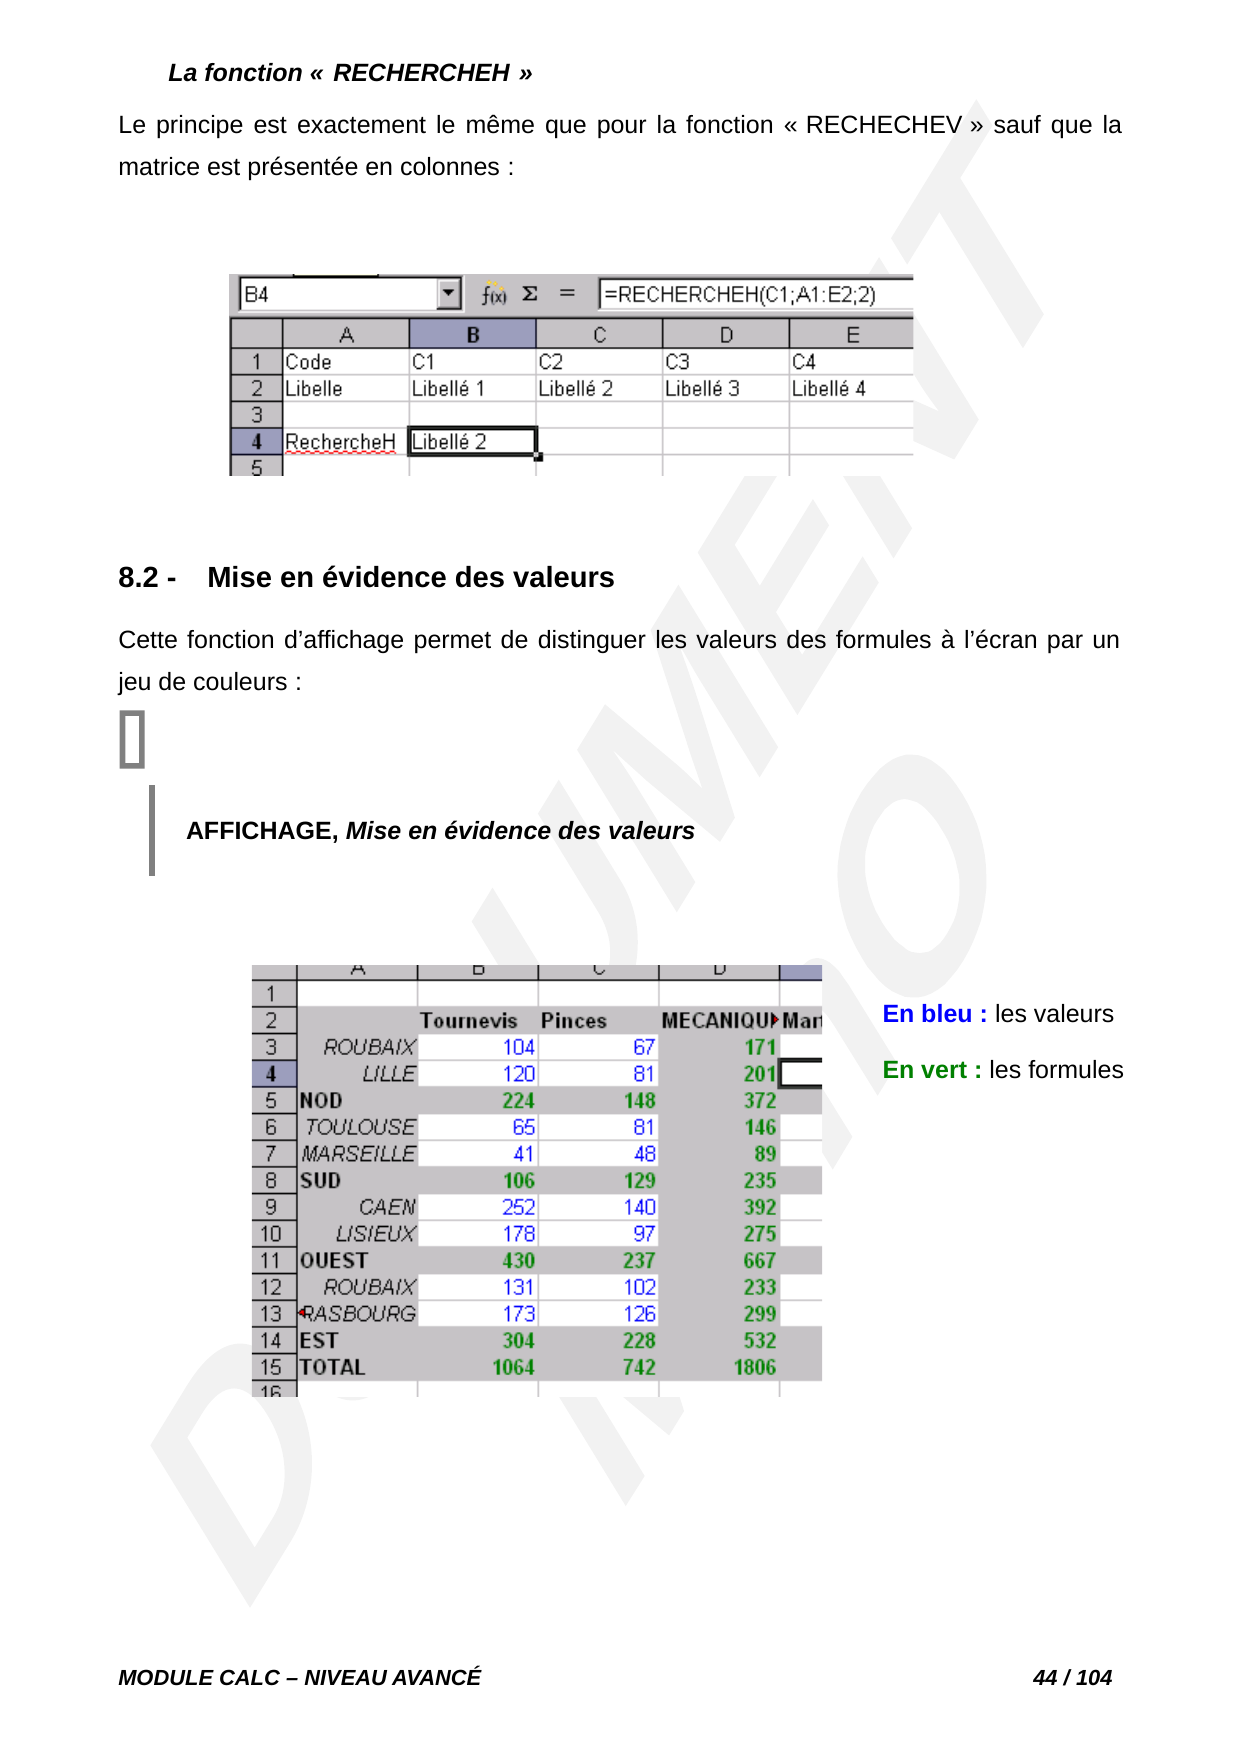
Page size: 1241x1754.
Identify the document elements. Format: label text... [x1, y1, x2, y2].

subtitle Mise en évidence des valeurs [118, 561, 1122, 594]
subtitle La fonction « RECHERCHEH » [168, 59, 1122, 87]
picture [229, 274, 914, 476]
text AFFICHAGE, Mise en évidence des valeurs [155, 785, 1122, 876]
picture [251, 965, 823, 1397]
text Cette fonction d’affichage permet de distinguer les valeurs des formules à l’écran par un jeu de couleurs : [118, 626, 1122, 696]
text Le principe est exactement le même que pour la fonction « RECHECHEV » sauf que la matrice est présentée en colonnes : [118, 111, 1122, 180]
text 8 [118, 709, 1122, 785]
